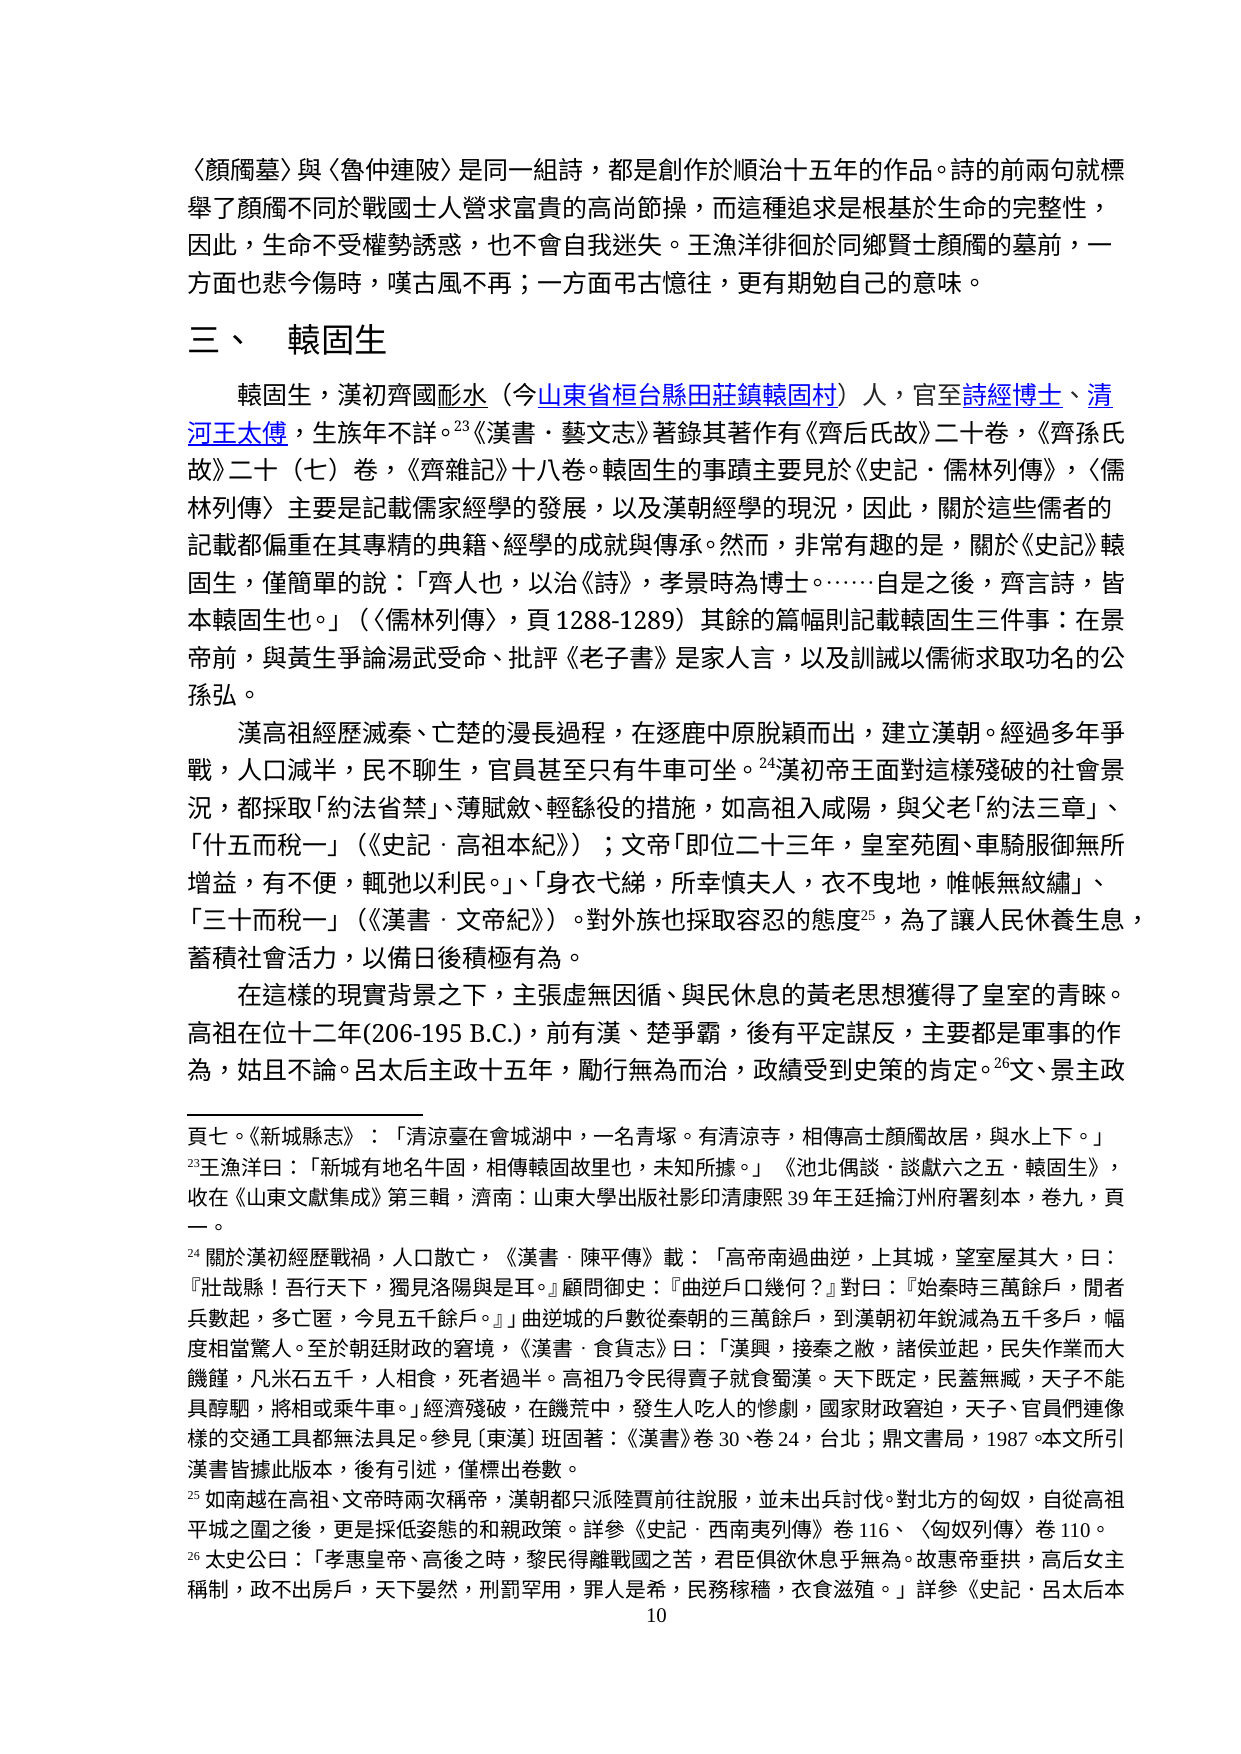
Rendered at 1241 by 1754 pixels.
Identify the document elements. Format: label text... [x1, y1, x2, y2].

text 王漁洋曰：「新城有地名牛固，相傳轅固故里也，未知所據。」《池北偶談．談獻六之五．轅固生》，收在《山東文獻集成》第三輯，濟南：山東大學出版社影印清康熙39年王廷掄汀州府署刻本，卷九，頁一。 [187, 1151, 1125, 1241]
text 王漁洋《古夫于亭雜錄》：「東坡戰國之士，獨取魯仲連、顏斶，而皆惜其未聞道。……今吾邑錦秋湖上，有魯連陂、有顏斶墓。」收在《山東文獻集成》第三輯，濟南：山東大學出版社影印清康熙廣陵刻本，卷一，頁七。《新城縣志》：「清涼臺在會城湖中，一名青塚。有清涼寺，相傳高士顏斶故居，與水上下。」 [187, 1121, 1125, 1151]
text 如南越在高祖、文帝時兩次稱帝，漢朝都只派陸賈前往說服，並未出兵討伐。對北方的匈奴，自從高祖平城之圍之後，更是採低姿態的和親政策。詳參《史記‧西南夷列傳》卷116、〈匈奴列傳〉卷110。 [187, 1483, 1125, 1543]
text 漢高祖經歷滅秦、亡楚的漫長過程，在逐鹿中原脫穎而出，建立漢朝。經過多年爭戰，人口減半，民不聊生，官員甚至只有牛車可坐。漢初帝王面對這樣殘破的社會景況，都採取「約法省禁」、薄賦斂、輕繇役的措施，如高祖入咸陽，與父老「約法三章」、「什五而稅一」（《史記‧高祖本紀》）；文帝「即位二十三年，皇室苑囿、車騎服御無所增益，有不便，輒弛以利民。」、「身衣弋綈，所幸慎夫人，衣不曳地，帷帳無紋繡」、「三十而稅一」（《漢書‧文帝紀》）。對外族也採取容忍的態度，為了讓人民休養生息，蓄積社會活力，以備日後積極有為。 [187, 712, 1125, 975]
text 太史公曰：「孝惠皇帝、高後之時，黎民得離戰國之苦，君臣俱欲休息乎無為。故惠帝垂拱，高后女主稱制，政不出房戶，天下晏然，刑罰罕用，罪人是希，民務稼穡，衣食滋殖。」詳參《史記．呂太后本 [187, 1543, 1125, 1604]
text 關於漢初經歷戰禍，人口散亡，《漢書‧陳平傳》載：「高帝南過曲逆，上其城，望室屋其大，曰：『壯哉縣！吾行天下，獨見洛陽與是耳。』顧問御史：『曲逆戶口幾何？』對曰：『始秦時三萬餘戶，閒者兵數起，多亡匿，今見五千餘戶。』」曲逆城的戶數從秦朝的三萬餘戶，到漢朝初年銳減為五千多戶，幅度相當驚人。至於朝廷財政的窘境，《漢書‧食貨志》曰：「漢興，接秦之敝，諸侯並起，民失作業而大饑饉，凡米石五千，人相食，死者過半。高祖乃令民得賣子就食蜀漢。天下既定，民蓋無臧，天子不能具醇駟，將相或乘牛車。」經濟殘破，在饑荒中，發生人吃人的慘劇，國家財政窘迫，天子、官員們連像樣的交通工具都無法具足。參見〔東漢〕班固著：《漢書》卷30、卷24，台北；鼎文書局，1987。本文所引漢書皆據此版本，後有引述，僅標出卷數。 [187, 1241, 1125, 1483]
list 轅固生 [187, 300, 1125, 375]
text 王漁洋曾總結其懷古詩篇在於向古人致敬。生活在不同時空的古今人物，卻能有相同的理念、價值，作者在心有戚戚焉的感受中，突破時空的侷限，尚友古人，應是懷古詩最動人的地方。如果這些古人曾經留下足跡，後人能夠親臨現場，在歷史的場景中，更能發思古之幽情。這些古人如果是同鄉先賢，情份自是更深切，禮敬之心也自是不同。根據王漁洋《古夫于亭雜錄》，顏斶墓、魯仲連陂都在新城錦秋湖(今馬踏湖)邊。這首〈顏斶墓〉與〈魯仲連陂〉是同一組詩，都是創作於順治十五年的作品。詩的前兩句就標舉了顏斶不同於戰國士人營求富貴的高尚節操，而這種追求是根基於生命的完整性，因此，生命不受權勢誘惑，也不會自我迷失。王漁洋徘徊於同鄉賢士顏斶的墓前，一方面也悲今傷時，嘆古風不再；一方面弔古憶往，更有期勉自己的意味。 [187, 150, 1125, 300]
text 轅固生，漢初齊國耏水（今山東省桓台縣田莊鎮轅固村）人，官至詩經博士、清河王太傅，生族年不詳。《漢書．藝文志》著錄其著作有《齊后氏故》二十卷，《齊孫氏故》二十（七）卷，《齊雜記》十八卷。轅固生的事蹟主要見於《史記．儒林列傳》，〈儒林列傳〉主要是記載儒家經學的發展，以及漢朝經學的現況，因此，關於這些儒者的記載都偏重在其專精的典籍、經學的成就與傳承。然而，非常有趣的是，關於《史記》轅固生，僅簡單的說：「齊人也，以治《詩》，孝景時為博士。……自是之後，齊言詩，皆本轅固生也。」（〈儒林列傳〉，頁1288-1289）其餘的篇幅則記載轅固生三件事：在景帝前，與黃生爭論湯武受命、批評《老子書》是家人言，以及訓誡以儒術求取功名的公孫弘。 [187, 375, 1125, 712]
text 在這樣的現實背景之下，主張虛無因循、與民休息的黃老思想獲得了皇室的青睞。高祖在位十二年(206-195 B.C.)，前有漢、楚爭霸，後有平定謀反，主要都是軍事的作為，姑且不論。呂太后主政十五年，勵行無為而治，政績受到史策的肯定。文、景主政時期，竇太后長期主掌後宮，《史記‧外戚世家》： [187, 975, 1125, 1087]
